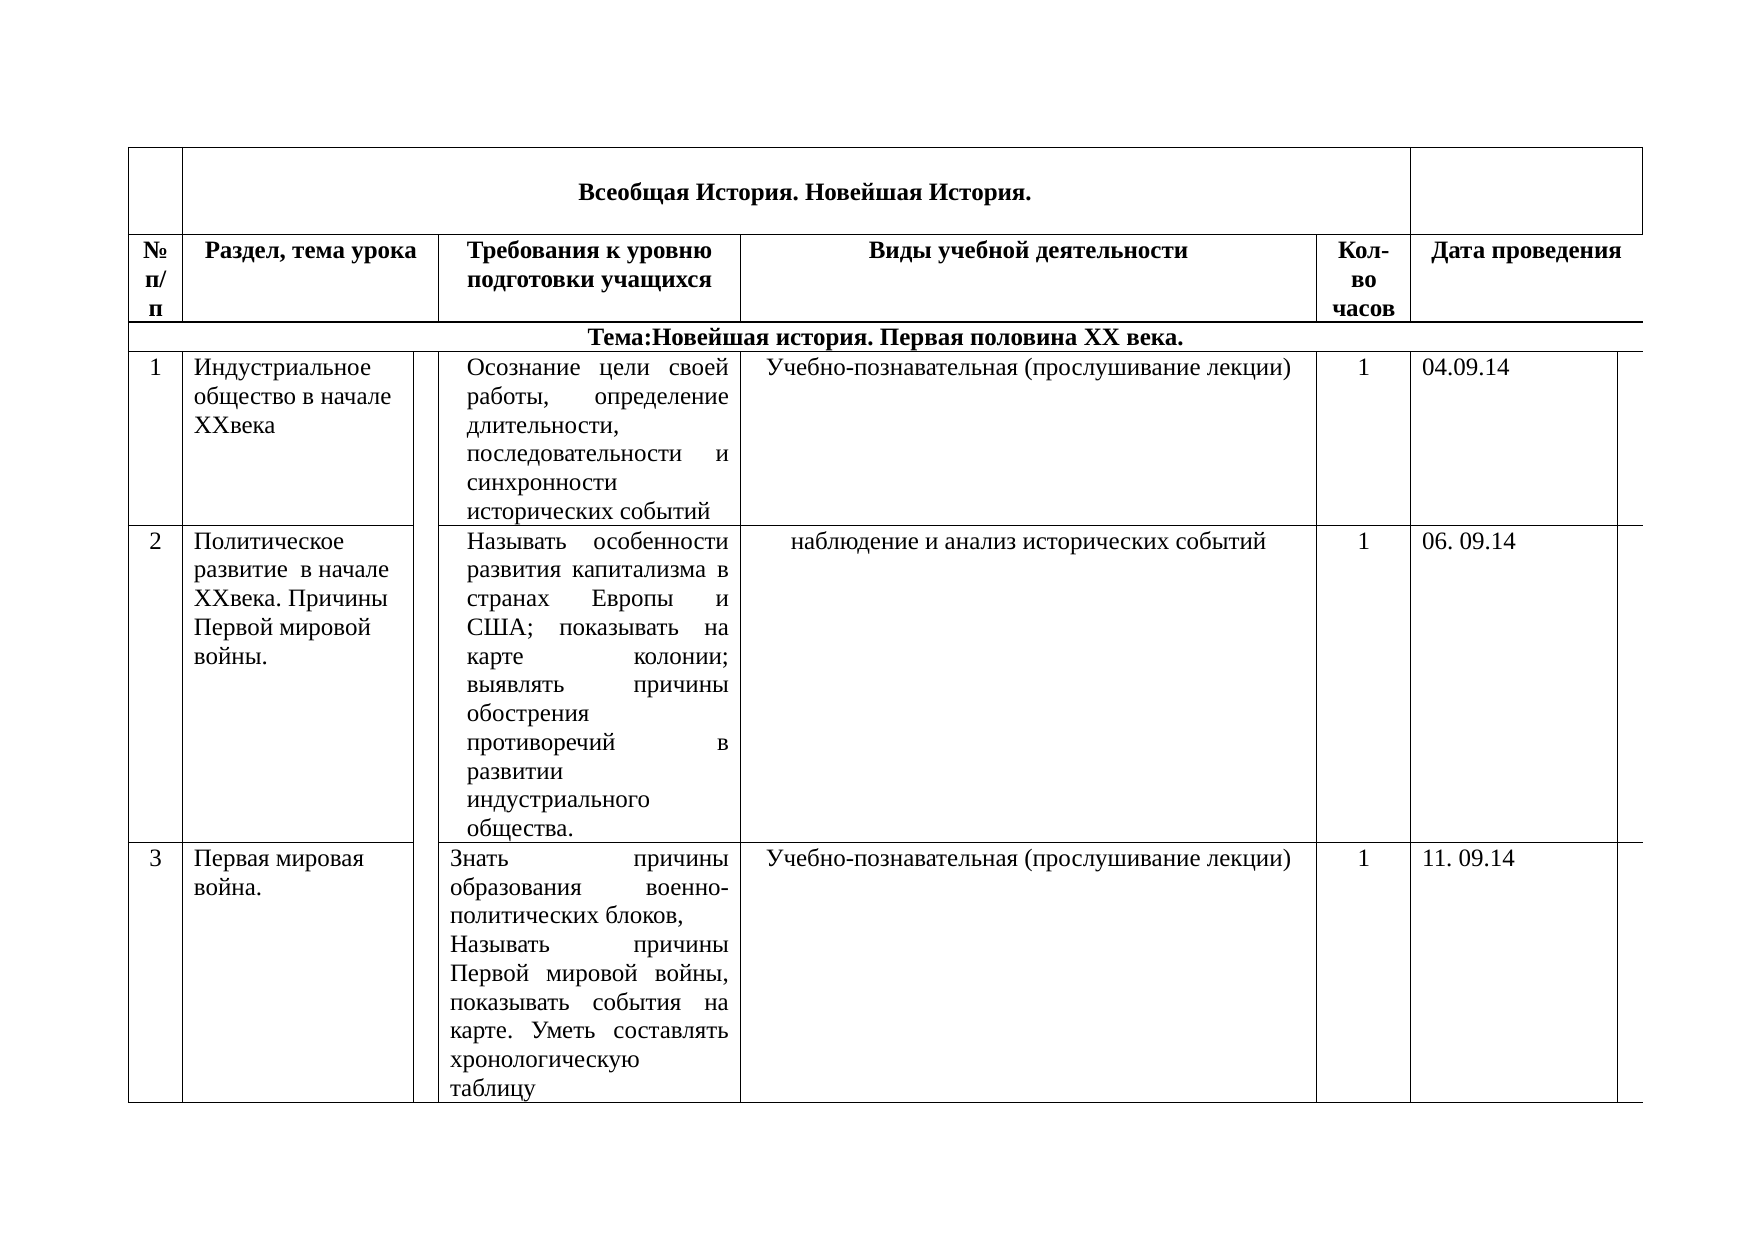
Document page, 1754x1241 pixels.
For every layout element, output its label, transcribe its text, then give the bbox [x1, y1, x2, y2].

table_cell 2 [129, 526, 182, 842]
table_cell [1618, 843, 1642, 1102]
table_cell Кол-во часов [1317, 235, 1410, 321]
table_cell 11. 09.14 [1411, 843, 1617, 1102]
table_cell Знать причины образования военно-политических блоков, Называть причины Первой мировой войны, показывать события на карте. Уметь составлять хронологическую таблицу [439, 843, 740, 1102]
table_cell [1618, 526, 1642, 842]
table_header [129, 148, 182, 234]
table_cell Учебно-познавательная (прослушивание лекции) [741, 843, 1316, 1102]
table_cell наблюдение и анализ исторических событий [741, 526, 1316, 842]
table_cell 1 [1317, 526, 1410, 842]
table_cell Раздел, тема урока [183, 235, 438, 321]
table_cell Тема:Новейшая история. Первая половина XX века. [129, 323, 1642, 351]
table_cell [1618, 352, 1642, 525]
table_cell Называть особенности развития капитализма в странах Европы и США; показывать на карте колонии; выявлять причины обострения противоречий в развитии индустриального общества. [439, 526, 740, 842]
table_cell 1 [129, 352, 182, 525]
table_cell 1 [1317, 352, 1410, 525]
table_cell Виды учебной деятельности [741, 235, 1316, 321]
table_cell Осознание цели своей работы, определение длительности, последовательности и синхронности исторических событий [439, 352, 740, 525]
table_header Всеобщая История. Новейшая История. [183, 148, 1410, 234]
table_cell Учебно-познавательная (прослушивание лекции) [741, 352, 1316, 525]
table_cell Дата проведения [1411, 235, 1642, 321]
table_cell Индустриальное общество в начале XXвека [183, 352, 413, 525]
table_cell 04.09.14 [1411, 352, 1617, 525]
table_cell Политическое развитие в начале XXвека. Причины Первой мировой войны. [183, 526, 413, 842]
table_cell Первая мировая война. [183, 843, 413, 1102]
table_cell [414, 352, 438, 1102]
table_cell № п/п [129, 235, 182, 321]
table_header [1411, 148, 1642, 234]
table_cell Требования к уровню подготовки учащихся [439, 235, 740, 321]
table_cell 06. 09.14 [1411, 526, 1617, 842]
table_cell 1 [1317, 843, 1410, 1102]
table_cell 3 [129, 843, 182, 1102]
